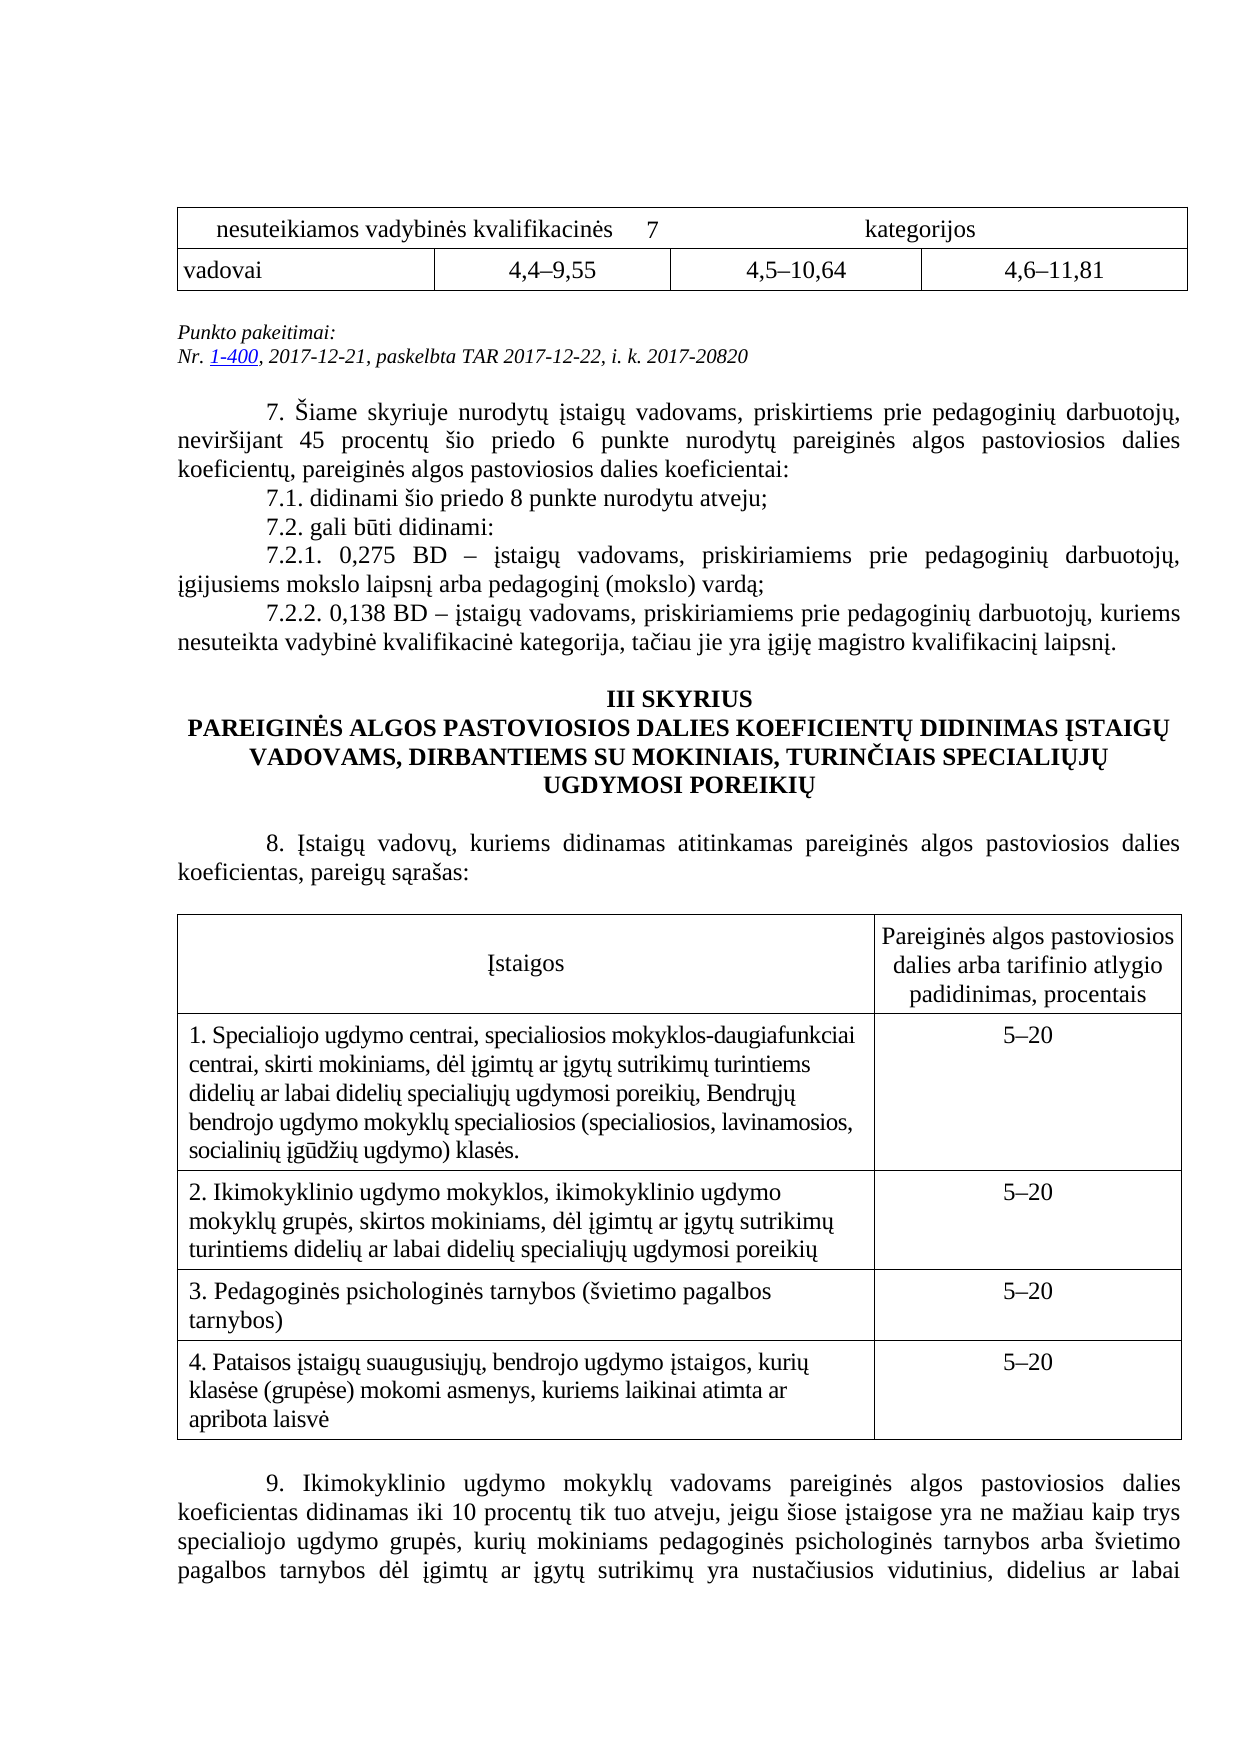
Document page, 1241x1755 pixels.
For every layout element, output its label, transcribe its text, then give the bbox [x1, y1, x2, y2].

table_cell 3. Pedagoginės psichologinės tarnybos (švietimo pagalbos tarnybos) [178, 1270, 874, 1339]
text 7.2. gali būti didinami: [177, 512, 1181, 540]
table_cell 5–20 [875, 1171, 1181, 1269]
table_cell 5–20 [875, 1341, 1181, 1439]
table_cell vadovai [178, 249, 434, 290]
table_cell 5–20 [875, 1270, 1181, 1339]
table_header Pareiginės algos pastoviosios dalies arba tarifinio atlygio padidinimas, procentais [875, 915, 1181, 1013]
text 7.1. didinami šio priedo 8 punkte nurodytu atveju; [177, 483, 1181, 512]
text III skyrius [177, 684, 1181, 713]
text 7.2.1. 0,275 BD – įstaigų vadovams, priskiriamiems prie pedagoginių darbuotojų, įgijusiems mokslo laipsnį arba pedagoginį (mokslo) vardą; [177, 540, 1181, 598]
text Nr. 1-400, 2017-12-21, paskelbta TAR 2017-12-22, i. k. 2017-20820 [177, 344, 1181, 368]
text Punkto pakeitimai: [177, 320, 1181, 344]
table_cell 4,4–9,55 [435, 249, 670, 290]
table_cell nesuteikiamos vadybinės kvalifikacinės kategorijos [178, 208, 1187, 248]
text PAREIGINĖS ALGOS PASTOVIOSIOS DALIES KOEFICIENTŲ DIDINIMAS įstaigų vadovams, DIRBANTIEMS SU MOKINIAIS, TURINČIAIS SPECIALIŲJŲ UGDYMOSI POREIKIŲ [177, 713, 1181, 799]
table_cell 4. Pataisos įstaigų suaugusiųjų, bendrojo ugdymo įstaigos, kurių klasėse (grupėse) mokomi asmenys, kuriems laikinai atimta ar apribota laisvė [178, 1341, 874, 1439]
table_cell 5–20 [875, 1014, 1181, 1170]
table_cell 4,5–10,64 [671, 249, 921, 290]
table_cell 4,6–11,81 [922, 249, 1187, 290]
table_header Įstaigos [178, 915, 874, 1013]
text 7.2.2. 0,138 BD – įstaigų vadovams, priskiriamiems prie pedagoginių darbuotojų, kuriems nesuteikta vadybinė kvalifikacinė kategorija, tačiau jie yra įgiję magistro kvalifikacinį laipsnį. [177, 598, 1181, 655]
text 8. Įstaigų vadovų, kuriems didinamas atitinkamas pareiginės algos pastoviosios dalies koeficientas, pareigų sąrašas: [177, 828, 1181, 885]
table_cell 1. Specialiojo ugdymo centrai, specialiosios mokyklos-daugiafunkciai centrai, skirti mokiniams, dėl įgimtų ar įgytų sutrikimų turintiems didelių ar labai didelių specialiųjų ugdymosi poreikių, Bendrųjų bendrojo ugdymo mokyklų specialiosios (specialiosios, lavinamosios, socialinių įgūdžių ugdymo) klasės. [178, 1014, 874, 1170]
table_cell 2. Ikimokyklinio ugdymo mokyklos, ikimokyklinio ugdymo mokyklų grupės, skirtos mokiniams, dėl įgimtų ar įgytų sutrikimų turintiems didelių ar labai didelių specialiųjų ugdymosi poreikių [178, 1171, 874, 1269]
text 7. Šiame skyriuje nurodytų įstaigų vadovams, priskirtiems prie pedagoginių darbuotojų, neviršijant 45 procentų šio priedo 6 punkte nurodytų pareiginės algos pastoviosios dalies koeficientų, pareiginės algos pastoviosios dalies koeficientai: [177, 397, 1181, 483]
text 9. Ikimokyklinio ugdymo mokyklų vadovams pareiginės algos pastoviosios dalies koeficientas didinamas iki 10 procentų tik tuo atveju, jeigu šiose įstaigose yra ne mažiau kaip trys specialiojo ugdymo grupės, kurių mokiniams pedagoginės psichologinės tarnybos arba švietimo pagalbos tarnybos dėl įgimtų ar įgytų sutrikimų yra nustačiusios vidutinius, didelius ar labai [177, 1468, 1181, 1583]
